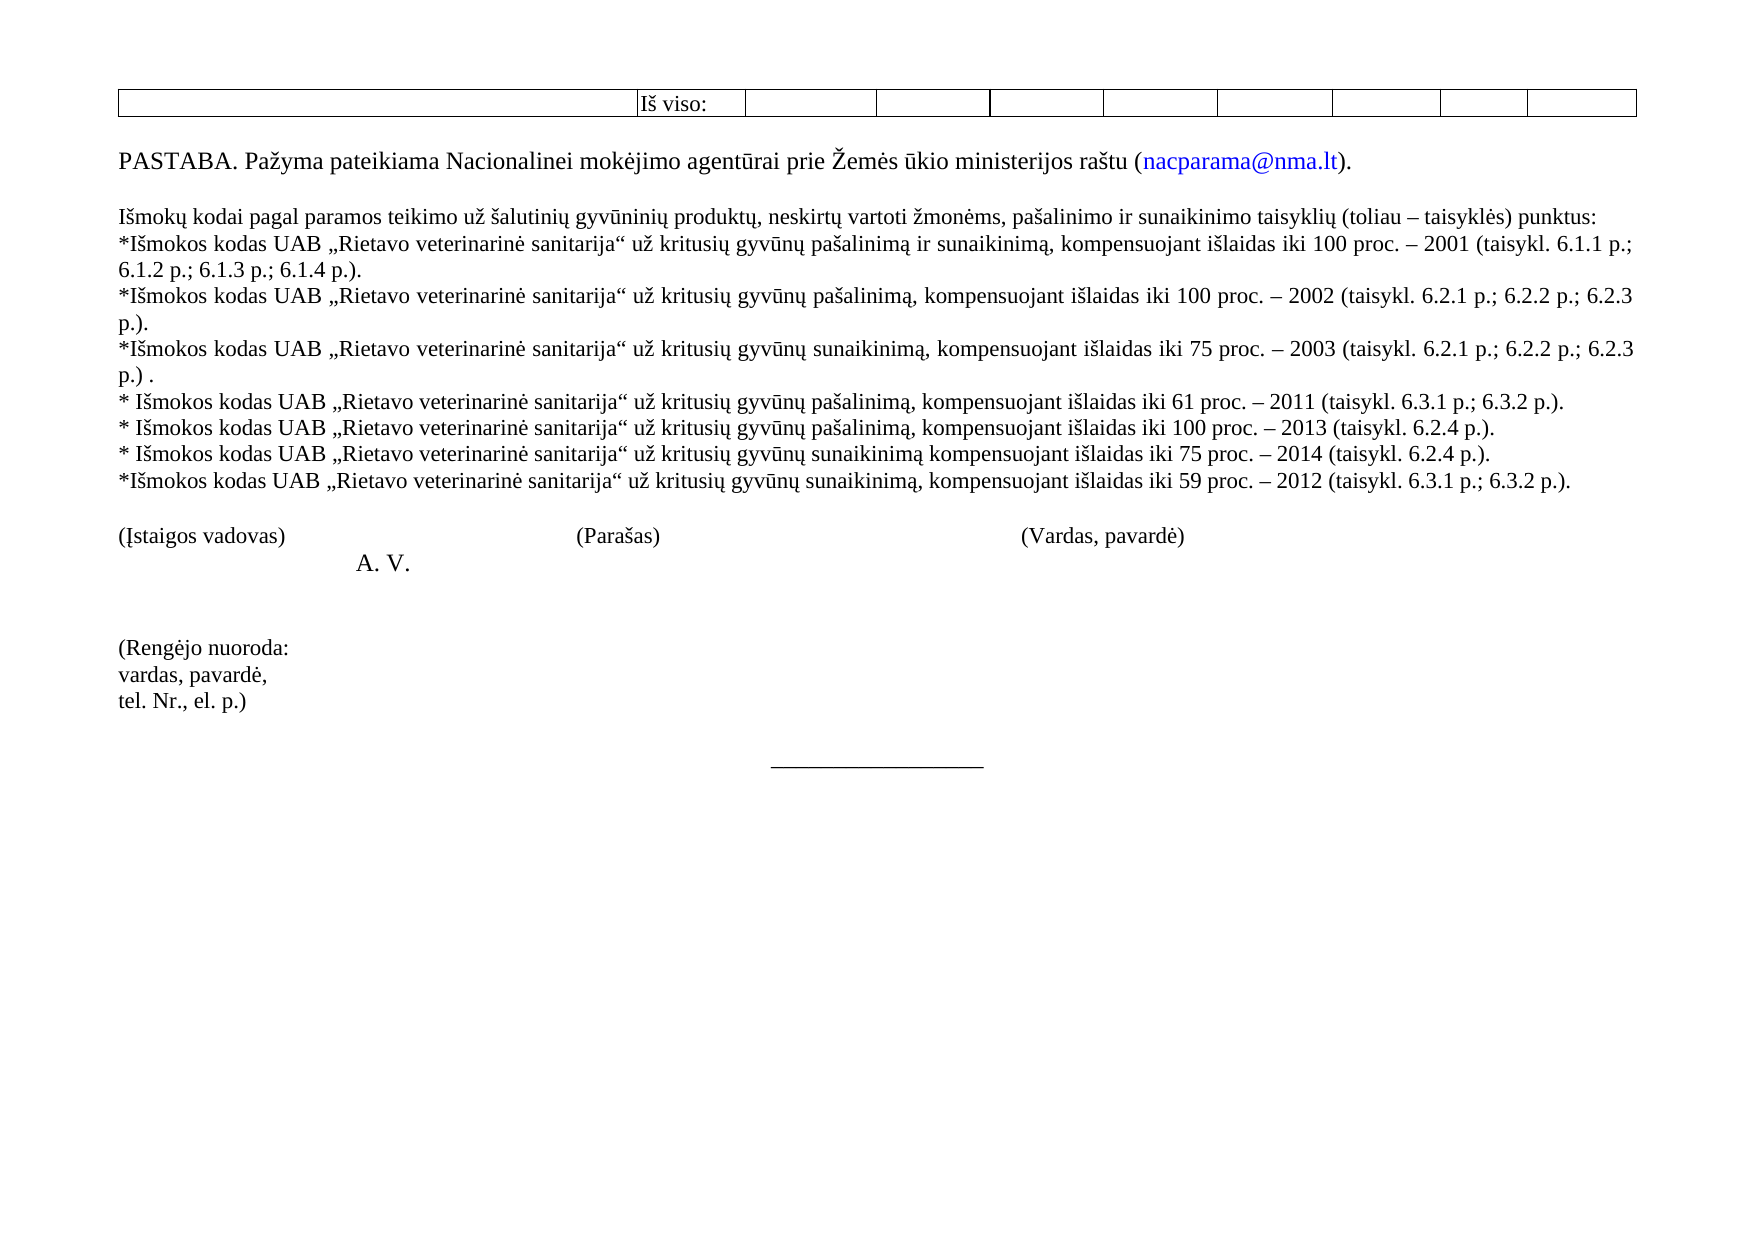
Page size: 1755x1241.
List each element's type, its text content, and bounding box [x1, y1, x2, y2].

text *Išmokos kodas UAB „Rietavo veterinarinė sanitarija“ už kritusių gyvūnų sunaikinimą, kompensuojant išlaidas iki 59 proc. – 2012 (taisykl. 6.3.1 p.; 6.3.2 p.). [118, 467, 1636, 493]
text * Išmokos kodas UAB „Rietavo veterinarinė sanitarija“ už kritusių gyvūnų sunaikinimą kompensuojant išlaidas iki 75 proc. – 2014 (taisykl. 6.2.4 p.). [118, 440, 1636, 467]
table_cell [1333, 90, 1440, 116]
text PASTABA. Pažyma pateikiama Nacionalinei mokėjimo agentūrai prie Žemės ūkio ministerijos raštu (nacparama@nma.lt). [118, 146, 1636, 174]
table_cell [991, 90, 1103, 116]
text Išmokų kodai pagal paramos teikimo už šalutinių gyvūninių produktų, neskirtų vartoti žmonėms, pašalinimo ir sunaikinimo taisyklių (toliau – taisyklės) punktus: [118, 203, 1636, 229]
table_cell Iš viso: [638, 90, 745, 116]
text *Išmokos kodas UAB „Rietavo veterinarinė sanitarija“ už kritusių gyvūnų pašalinimą, kompensuojant išlaidas iki 100 proc. – 2002 (taisykl. 6.2.1 p.; 6.2.2 p.; 6.2.3 p.). [118, 282, 1636, 335]
table_cell [1528, 90, 1636, 116]
table_cell [877, 90, 989, 116]
text * Išmokos kodas UAB „Rietavo veterinarinė sanitarija“ už kritusių gyvūnų pašalinimą, kompensuojant išlaidas iki 61 proc. – 2011 (taisykl. 6.3.1 p.; 6.3.2 p.). [118, 388, 1636, 414]
text _________________ [118, 742, 1636, 771]
table_cell [119, 90, 637, 116]
text tel. Nr., el. p.) [118, 687, 1636, 713]
table_cell [1104, 90, 1217, 116]
text * Išmokos kodas UAB „Rietavo veterinarinė sanitarija“ už kritusių gyvūnų pašalinimą, kompensuojant išlaidas iki 100 proc. – 2013 (taisykl. 6.2.4 p.). [118, 414, 1636, 440]
text (Įstaigos vadovas) (Parašas) (Vardas, pavardė) [118, 522, 1636, 548]
table_cell [1218, 90, 1332, 116]
table_cell [746, 90, 876, 116]
text *Išmokos kodas UAB „Rietavo veterinarinė sanitarija“ už kritusių gyvūnų sunaikinimą, kompensuojant išlaidas iki 75 proc. – 2003 (taisykl. 6.2.1 p.; 6.2.2 p.; 6.2.3 p.) . [118, 335, 1636, 388]
text *Išmokos kodas UAB „Rietavo veterinarinė sanitarija“ už kritusių gyvūnų pašalinimą ir sunaikinimą, kompensuojant išlaidas iki 100 proc. – 2001 (taisykl. 6.1.1 p.; 6.1.2 p.; 6.1.3 p.; 6.1.4 p.). [118, 229, 1636, 282]
text (Rengėjo nuoroda: [118, 634, 1636, 661]
text A. V. [356, 548, 1636, 577]
text vardas, pavardė, [118, 661, 1636, 687]
table_cell [1441, 90, 1527, 116]
